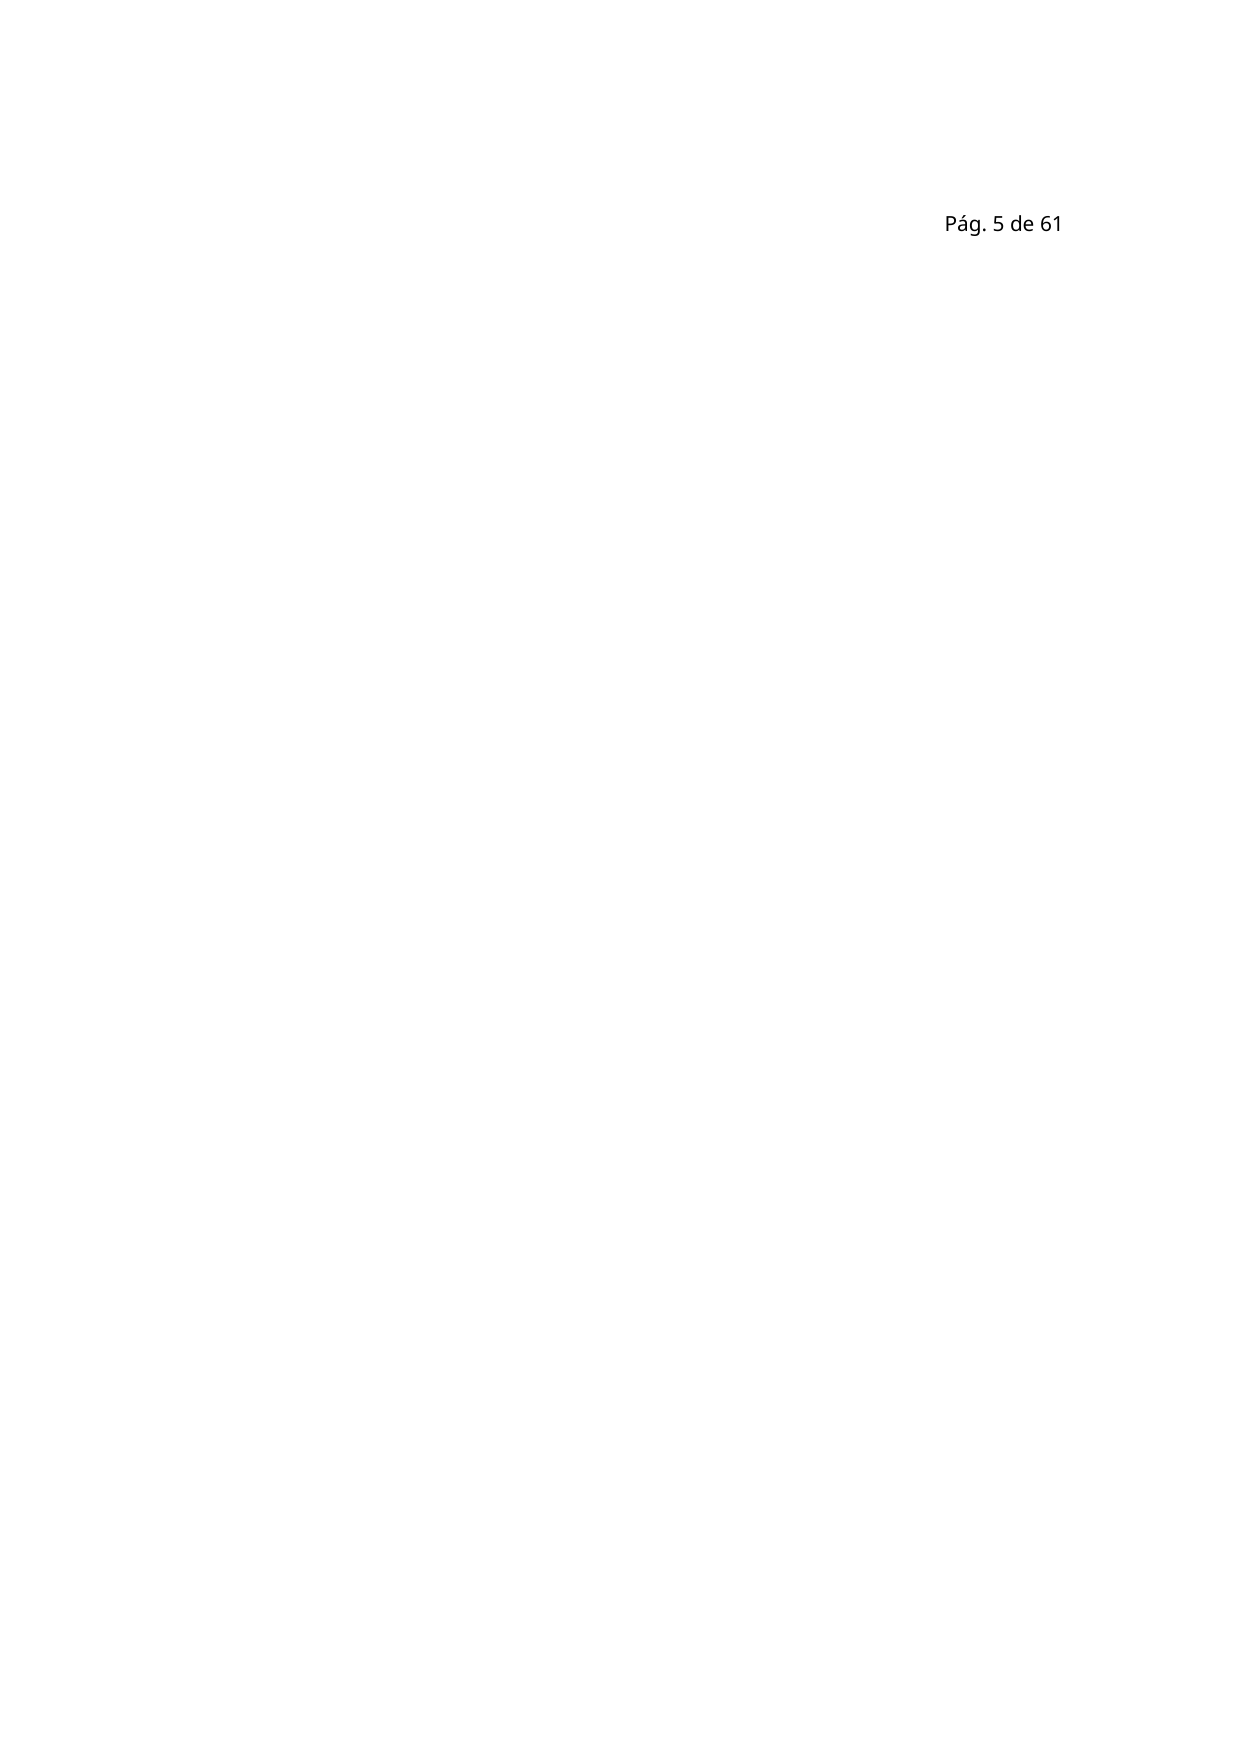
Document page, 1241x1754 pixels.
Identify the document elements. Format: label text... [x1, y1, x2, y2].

text Pág. 5 de 61 [160, 209, 1063, 237]
